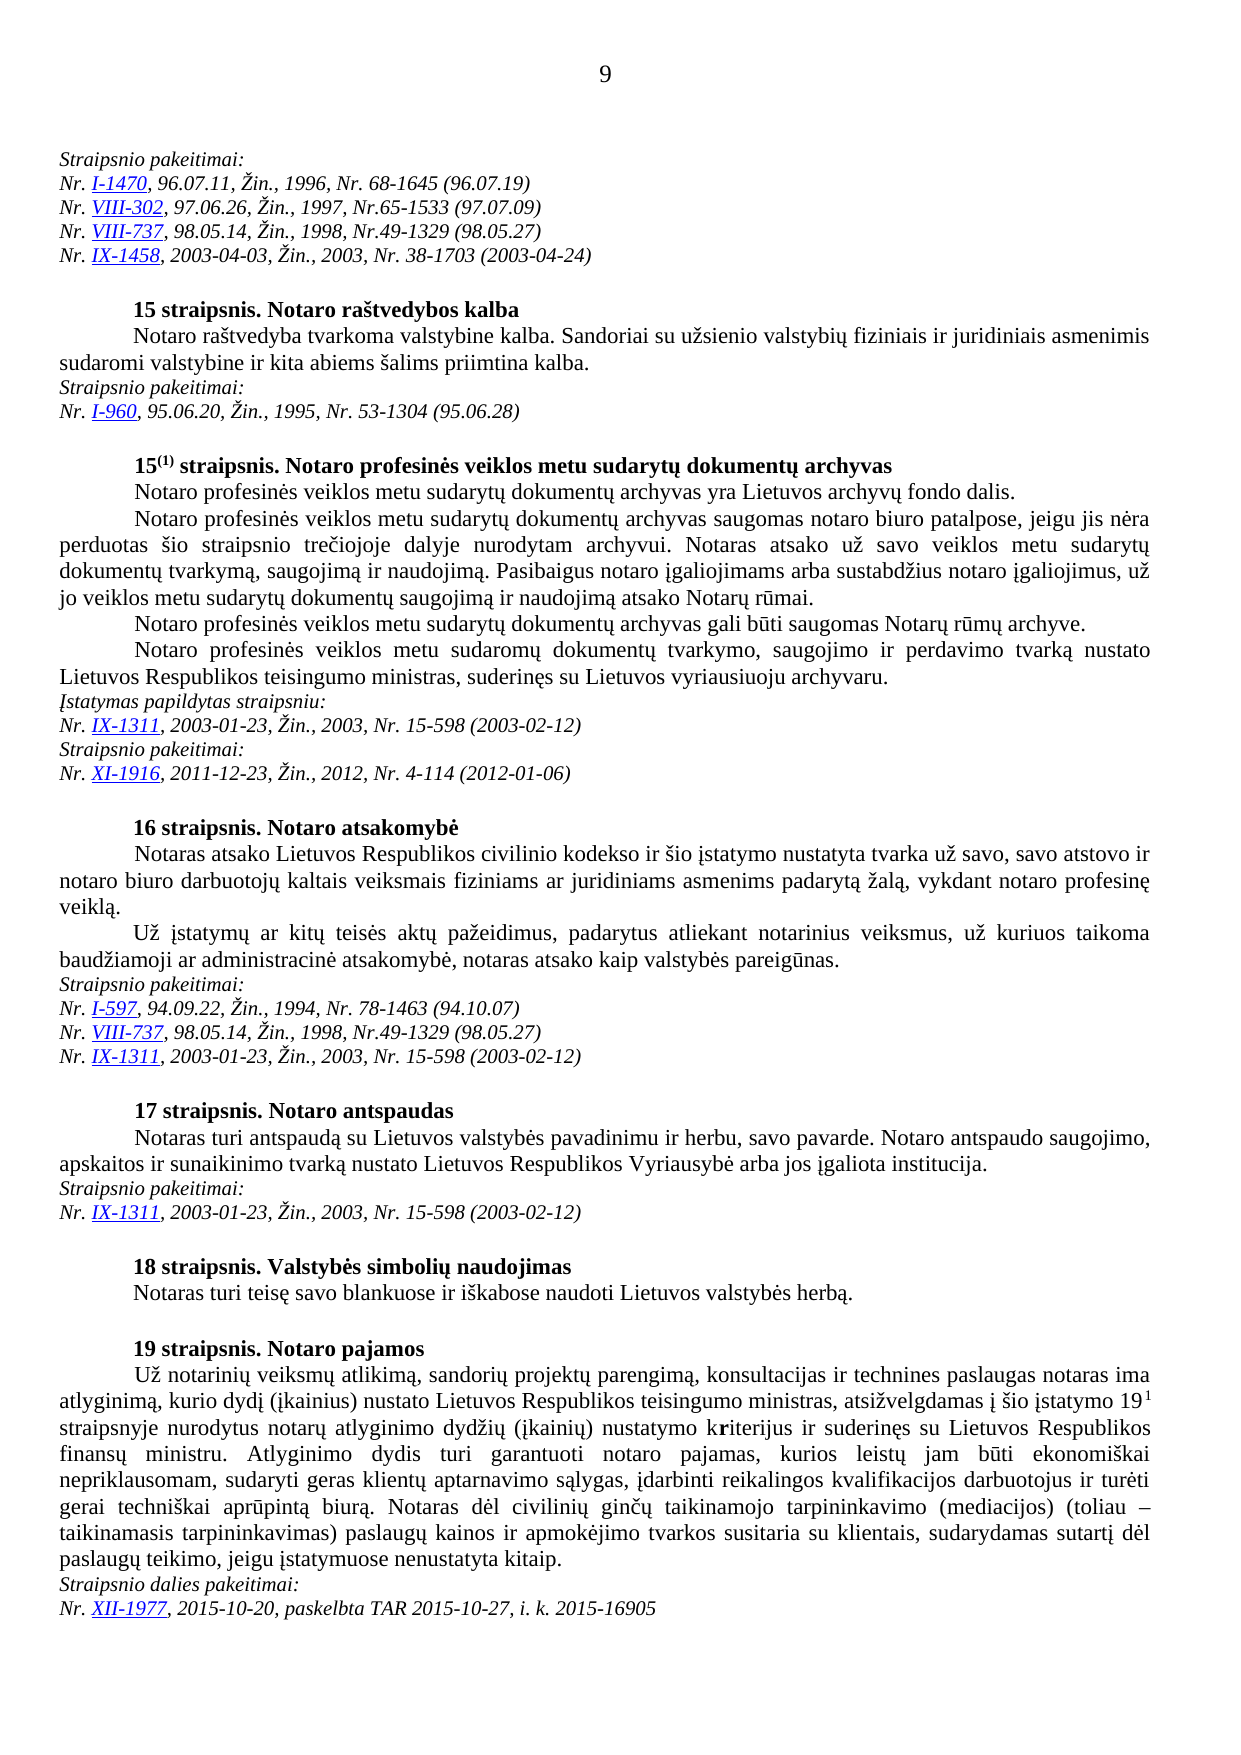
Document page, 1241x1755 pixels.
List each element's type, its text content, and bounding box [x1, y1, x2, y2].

text 16 straipsnis. Notaro atsakomybė [59, 814, 1152, 840]
text Nr. I-1470, 96.07.11, Žin., 1996, Nr. 68-1645 (96.07.19) [59, 171, 1152, 195]
text Notaro raštvedyba tvarkoma valstybine kalba. Sandoriai su užsienio valstybių fiziniais ir juridiniais asmenimis sudaromi valstybine ir kita abiems šalims priimtina kalba. [59, 322, 1152, 375]
text 17 straipsnis. Notaro antspaudas [59, 1097, 1152, 1123]
text Už notarinių veiksmų atlikimą, sandorių projektų parengimą, konsultacijas ir technines paslaugas notaras ima atlyginimą, kurio dydį (įkainius) nustato Lietuvos Respublikos teisingumo ministras, atsižvelgdamas į šio įstatymo 191 straipsnyje nurodytus notarų atlyginimo dydžių (įkainių) nustatymo kriterijus ir suderinęs su Lietuvos Respublikos finansų ministru. Atlyginimo dydis turi garantuoti notaro pajamas, kurios leistų jam būti ekonomiškai nepriklausomam, sudaryti geras klientų aptarnavimo sąlygas, įdarbinti reikalingos kvalifikacijos darbuotojus ir turėti gerai techniškai aprūpintą biurą. Notaras dėl civilinių ginčų taikinamojo tarpininkavimo (mediacijos) (toliau – taikinamasis tarpininkavimas) paslaugų kainos ir apmokėjimo tvarkos susitaria su klientais, sudarydamas sutartį dėl paslaugų teikimo, jeigu įstatymuose nenustatyta kitaip. [59, 1361, 1152, 1572]
text Nr. I-597, 94.09.22, Žin., 1994, Nr. 78-1463 (94.10.07) [59, 996, 1152, 1020]
text Notaras turi antspaudą su Lietuvos valstybės pavadinimu ir herbu, savo pavarde. Notaro antspaudo saugojimo, apskaitos ir sunaikinimo tvarką nustato Lietuvos Respublikos Vyriausybė arba jos įgaliota institucija. [59, 1123, 1152, 1176]
text Įstatymas papildytas straipsniu: [59, 689, 1152, 713]
text Straipsnio pakeitimai: [59, 972, 1152, 996]
text Straipsnio pakeitimai: [59, 147, 1152, 171]
text Straipsnio pakeitimai: [59, 1176, 1152, 1200]
text Notaras turi teisę savo blankuose ir iškabose naudoti Lietuvos valstybės herbą. [59, 1279, 1152, 1306]
text 19 straipsnis. Notaro pajamos [59, 1334, 1152, 1361]
text Nr. IX-1311, 2003-01-23, Žin., 2003, Nr. 15-598 (2003-02-12) [59, 1044, 1152, 1068]
text Notaro profesinės veiklos metu sudarytų dokumentų archyvas yra Lietuvos archyvų fondo dalis. [59, 478, 1152, 504]
text Notaro profesinės veiklos metu sudarytų dokumentų archyvas gali būti saugomas Notarų rūmų archyve. [59, 610, 1152, 636]
text Nr. VIII-737, 98.05.14, Žin., 1998, Nr.49-1329 (98.05.27) [59, 219, 1152, 243]
text 15(1) straipsnis. Notaro profesinės veiklos metu sudarytų dokumentų archyvas [59, 452, 1152, 478]
text Notaro profesinės veiklos metu sudarytų dokumentų archyvas saugomas notaro biuro patalpose, jeigu jis nėra perduotas šio straipsnio trečiojoje dalyje nurodytam archyvui. Notaras atsako už savo veiklos metu sudarytų dokumentų tvarkymą, saugojimą ir naudojimą. Pasibaigus notaro įgaliojimams arba sustabdžius notaro įgaliojimus, už jo veiklos metu sudarytų dokumentų saugojimą ir naudojimą atsako Notarų rūmai. [59, 504, 1152, 610]
text 18 straipsnis. Valstybės simbolių naudojimas [59, 1253, 1152, 1279]
text Nr. VIII-737, 98.05.14, Žin., 1998, Nr.49-1329 (98.05.27) [59, 1020, 1152, 1044]
text Nr. VIII-302, 97.06.26, Žin., 1997, Nr.65-1533 (97.07.09) [59, 195, 1152, 219]
text Straipsnio pakeitimai: [59, 737, 1152, 761]
text Už įstatymų ar kitų teisės aktų pažeidimus, padarytus atliekant notarinius veiksmus, už kuriuos taikoma baudžiamoji ar administracinė atsakomybė, notaras atsako kaip valstybės pareigūnas. [59, 919, 1152, 972]
text 15 straipsnis. Notaro raštvedybos kalba [59, 296, 1152, 322]
text Nr. IX-1311, 2003-01-23, Žin., 2003, Nr. 15-598 (2003-02-12) [59, 1200, 1152, 1224]
text Nr. XII-1977, 2015-10-20, paskelbta TAR 2015-10-27, i. k. 2015-16905 [59, 1596, 1152, 1620]
text Straipsnio dalies pakeitimai: [59, 1572, 1152, 1596]
text Nr. IX-1458, 2003-04-03, Žin., 2003, Nr. 38-1703 (2003-04-24) [59, 243, 1152, 267]
text Nr. I-960, 95.06.20, Žin., 1995, Nr. 53-1304 (95.06.28) [59, 399, 1152, 423]
text Nr. XI-1916, 2011-12-23, Žin., 2012, Nr. 4-114 (2012-01-06) [59, 761, 1152, 785]
text Straipsnio pakeitimai: [59, 375, 1152, 399]
text Nr. IX-1311, 2003-01-23, Žin., 2003, Nr. 15-598 (2003-02-12) [59, 713, 1152, 737]
text Notaras atsako Lietuvos Respublikos civilinio kodekso ir šio įstatymo nustatyta tvarka už savo, savo atstovo ir notaro biuro darbuotojų kaltais veiksmais fiziniams ar juridiniams asmenims padarytą žalą, vykdant notaro profesinę veiklą. [59, 840, 1152, 919]
text Notaro profesinės veiklos metu sudaromų dokumentų tvarkymo, saugojimo ir perdavimo tvarką nustato Lietuvos Respublikos teisingumo ministras, suderinęs su Lietuvos vyriausiuoju archyvaru. [59, 636, 1152, 689]
